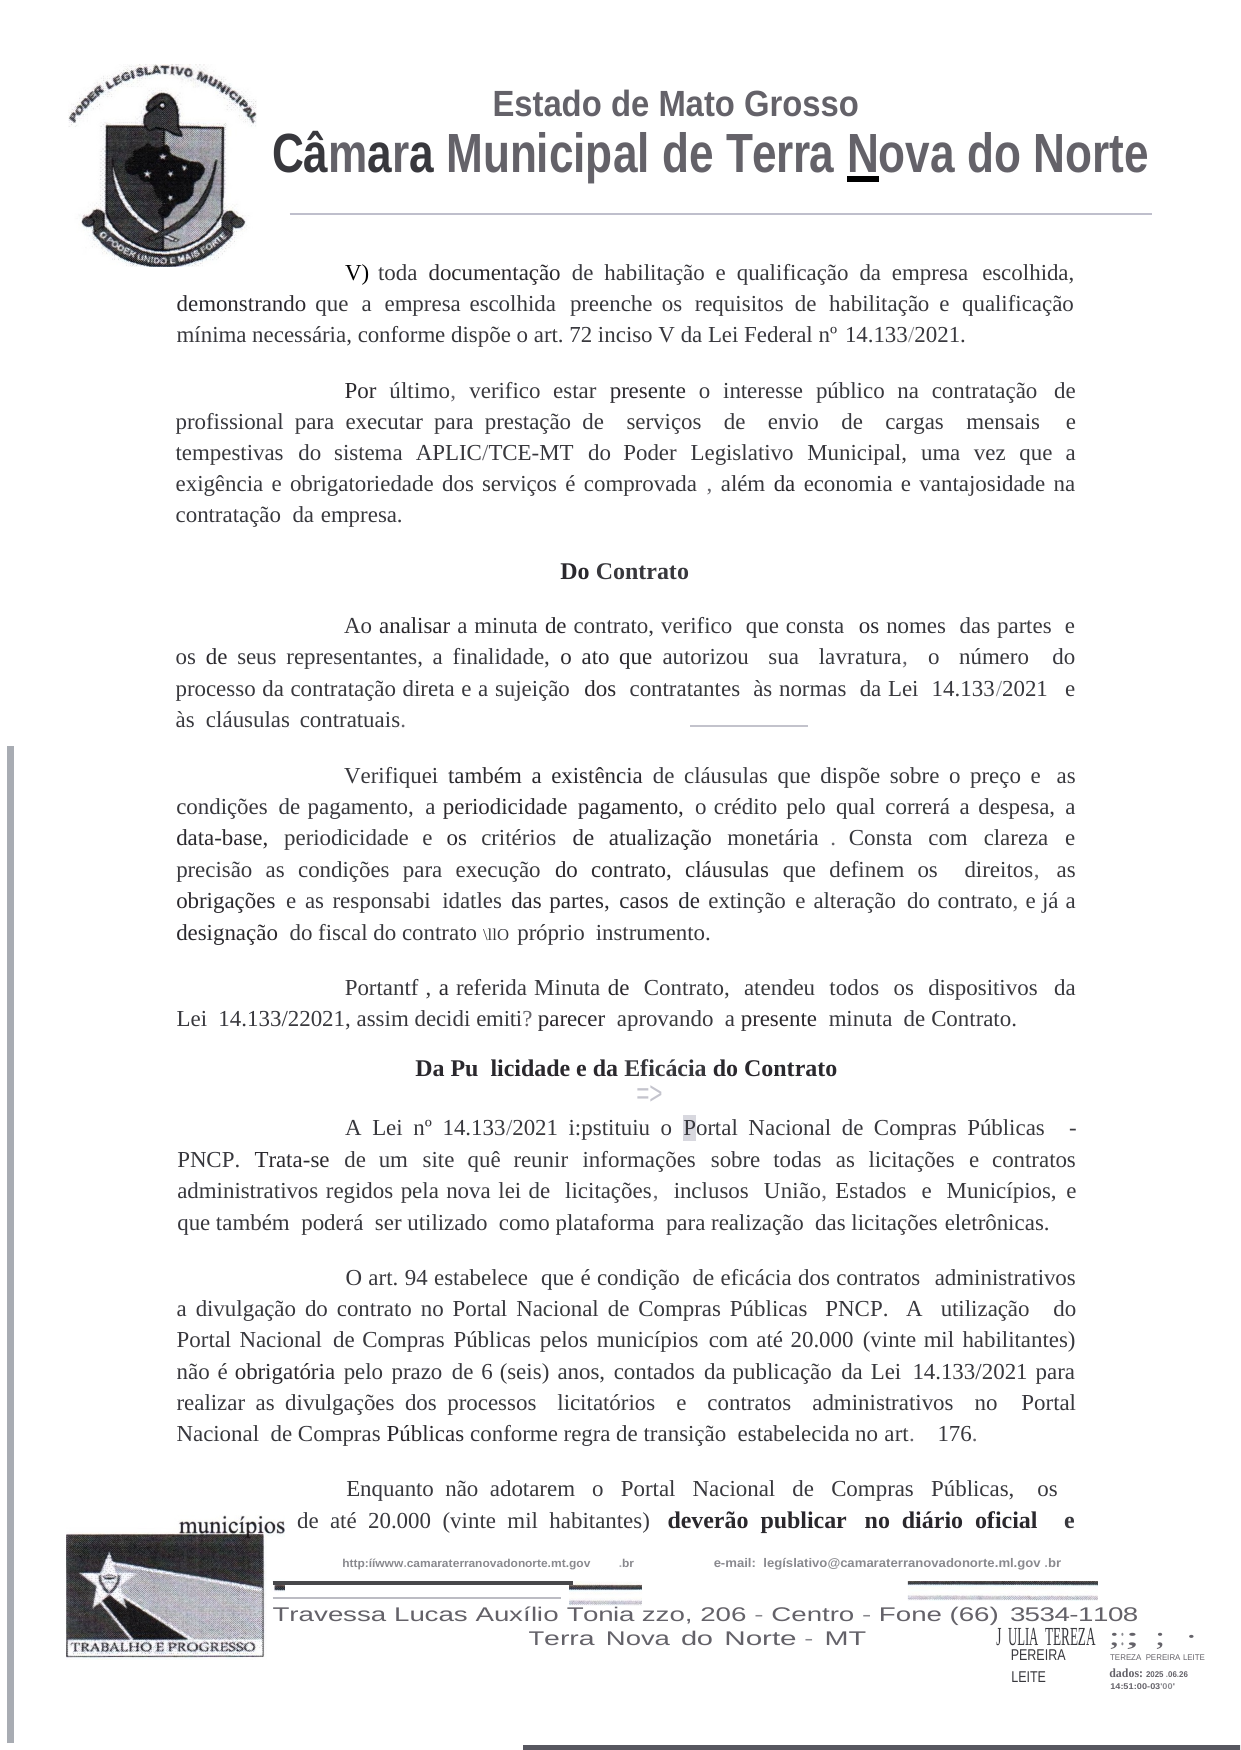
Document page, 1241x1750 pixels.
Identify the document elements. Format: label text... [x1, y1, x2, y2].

picture [907, 1581, 1098, 1601]
text LEITE [14, 1668, 1046, 1686]
text Enquanto não adotarem o Portal Nacional de Compras Públicas, os de até 20.000 (vinte mil habitantes) deverão publicar no diário oficial e [297, 1476, 1077, 1534]
text O art. 94 estabelece que é condição de eficácia dos contratos administrativos a divulgação do contrato no Portal Nacional de Compras Públicas PNCP. A utilização do Portal Nacional de Compras Públicas pelos municípios com até 20.000 (vinte mil habilitantes) não é obrigatória pelo prazo de 6 (seis) anos, contados da publicação da Lei 14.133/2021 para realizar as divulgações dos processos licitatórios e contratos administrativos no Portal Nacional de Compras Públicas conforme regra de transição estabelecida no art. 176. [176, 1264, 1076, 1447]
subtitle Da Pu licidade e da Eficácia do Contrato [138, 1060, 1114, 1081]
picture [569, 1581, 642, 1606]
text dados: 2025 .06.26 [1109, 1668, 1240, 1680]
text PEREIRA TEREZA PEREIRA LEITE [14, 1650, 1205, 1663]
text Terra Nova do Norte - MT J ULIA TEREZA ;:; ; · [14, 1625, 1197, 1650]
text Estado de Mato Grosso [492, 85, 1072, 124]
text Ao analisar a minuta de contrato, verifico que consta os nomes das partes e os de seus representantes, a finalidade, o ato que autorizou sua lavratura, o número do processo da contratação direta e a sujeição dos contratantes às normas da Lei 14.133/2021 e às cláusulas contratuais. [175, 612, 1075, 732]
text [0, 1668, 7, 1686]
picture [66, 1515, 285, 1625]
text Verifiquei também a existência de cláusulas que dispõe sobre o preço e as condições de pagamento, a periodicidade pagamento, o crédito pelo qual correrá a despesa, a data-base, periodicidade e os critérios de atualização monetária . Consta com clareza e precisão as condições para execução do contrato, cláusulas que definem os direitos, as obrigações e as responsabi idatles das partes, casos de extinção e alteração do contrato, e já a designação do fiscal do contrato \llO próprio instrumento. [176, 762, 1076, 945]
text => [184, 1081, 1114, 1111]
text Travessa Lucas Auxílio Tonia zzo, 206 - Centro - Fone (66) 3534-1108 [171, 1606, 1240, 1625]
text http:ííwww.camaraterranovadonorte.mt.gov .br e-mail: legíslativo@camaraterranovadonorte.ml.gov .br [342, 1556, 1072, 1570]
list toda documentação de habilitação e qualificação da empresa escolhida, demonstrando que a empresa escolhida preenche os requisitos de habilitação e qualificação mínima necessária, conforme dispõe o art. 72 inciso V da Lei Federal nº 14.133/2021. [176, 259, 1074, 347]
text Por último, verifico estar presente o interesse público na contratação de profissional para executar para prestação de serviços de envio de cargas mensais e tempestivas do sistema APLIC/TCE-MT do Poder Legislativo Municipal, uma vez que a exigência e obrigatoriedade dos serviços é comprovada , além da economia e vantajosidade na contratação da empresa. [175, 377, 1076, 527]
text Câmara Municipal de Terra Nova do Norte [272, 124, 1240, 185]
picture [68, 64, 257, 267]
text Portantf , a referida Minuta de Contrato, atendeu todos os dispositivos da Lei 14.133/22021, assim decidi emiti? parecer aprovando a presente minuta de Contrato. [176, 974, 1076, 1031]
text A Lei nº 14.133/2021 i:pstituiu o Portal Nacional de Compras Públicas - PNCP. Trata-se de um site quê reunir informações sobre todas as licitações e contratos administrativos regidos pela nova lei de licitações, inclusos União, Estados e Municípios, e que também poderá ser utilizado como plataforma para realização das licitações eletrônicas. [177, 1114, 1077, 1235]
text 14:51:00-03'00' [1110, 1681, 1240, 1691]
subtitle Do Contrato [135, 557, 1114, 584]
